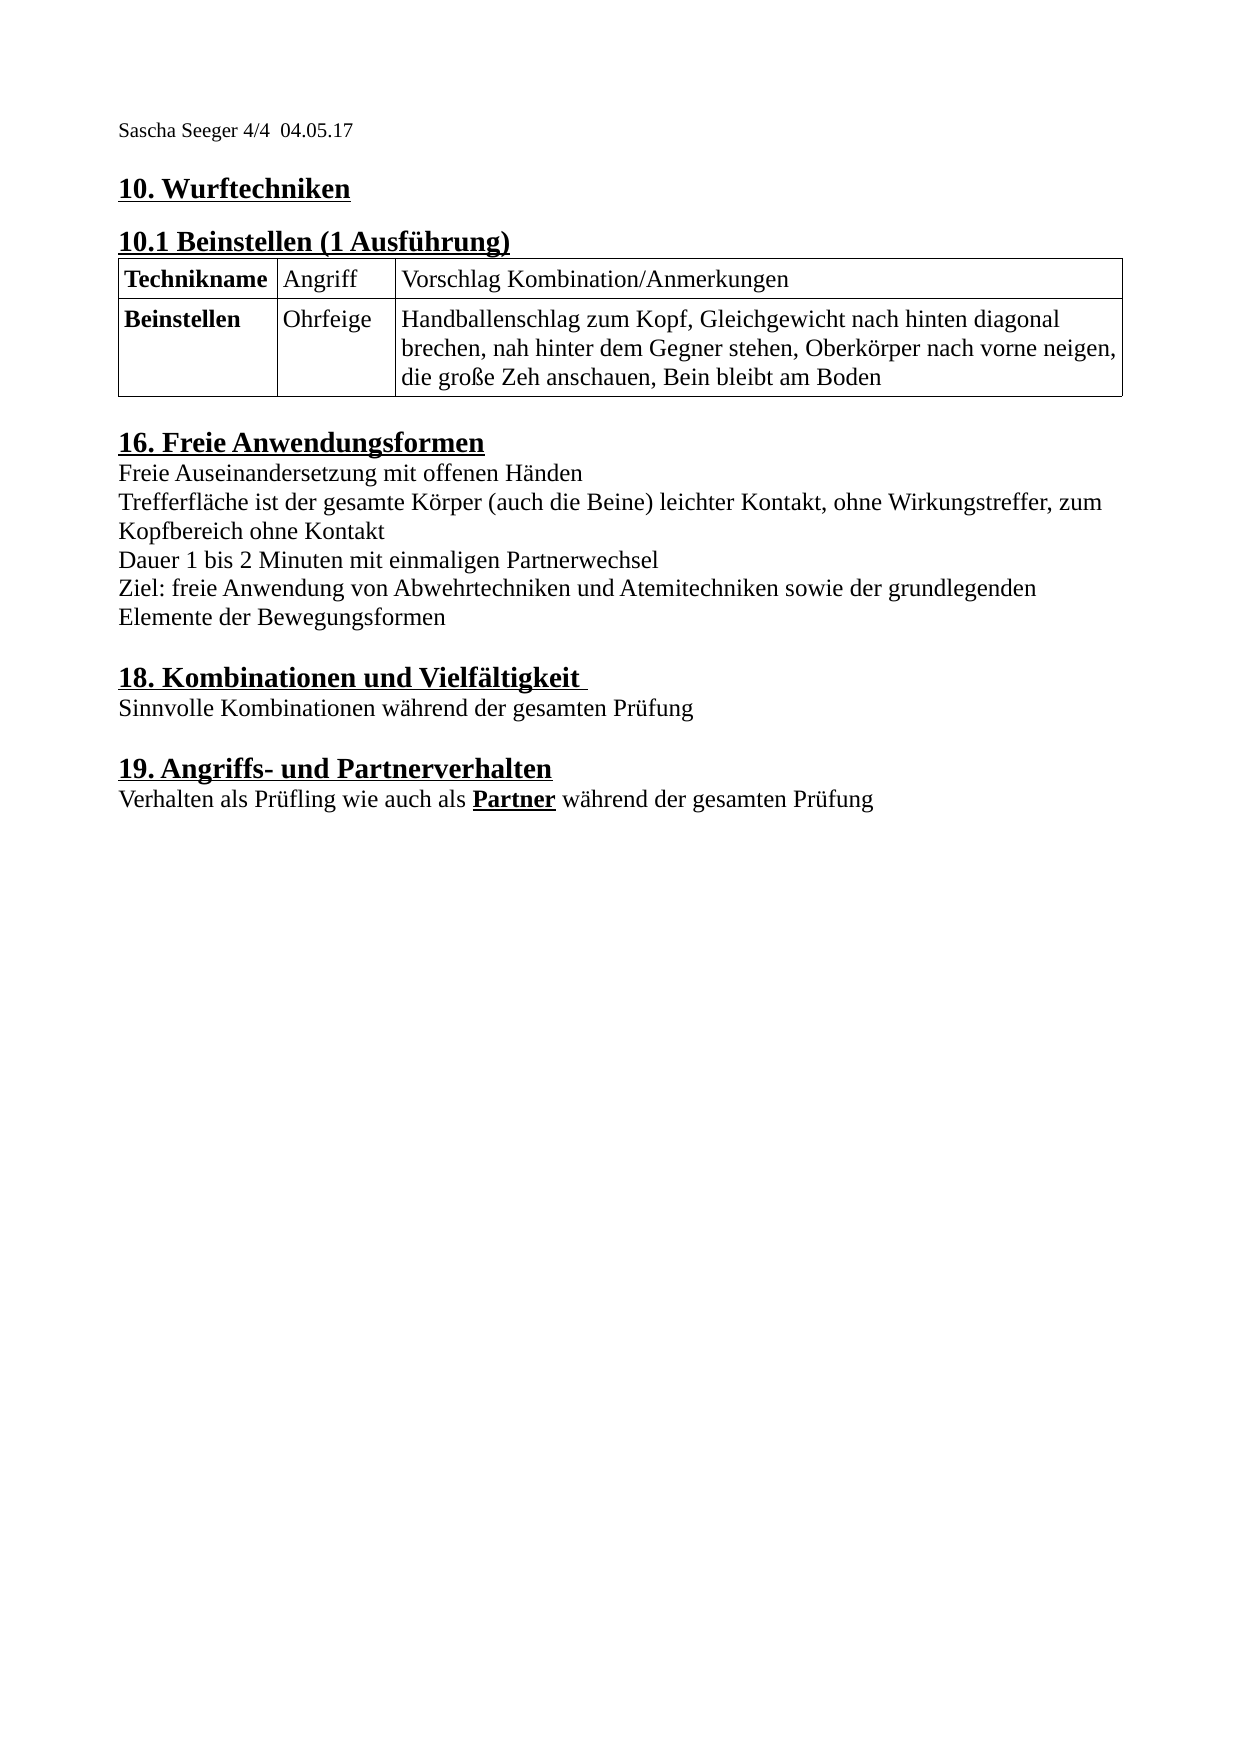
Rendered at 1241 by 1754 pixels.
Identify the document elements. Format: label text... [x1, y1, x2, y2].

table_cell Ohrfeige [278, 299, 395, 396]
table_header Technikname [119, 259, 277, 298]
text Trefferfläche ist der gesamte Körper (auch die Beine) leichter Kontakt, ohne Wirkungstreffer, zum Kopfbereich ohne Kontakt [118, 487, 1122, 545]
text Dauer 1 bis 2 Minuten mit einmaligen Partnerwechsel [118, 545, 1122, 573]
table_cell Beinstellen [119, 299, 277, 396]
text 18. Kombinationen und Vielfältigkeit [118, 660, 1122, 693]
text 10.1 Beinstellen (1 Ausführung) [118, 224, 1122, 258]
text Ziel: freie Anwendung von Abwehrtechniken und Atemitechniken sowie der grundlegenden Elemente der Bewegungsformen [118, 573, 1122, 631]
text Verhalten als Prüfling wie auch als Partner während der gesamten Prüfung [118, 784, 1122, 813]
text Sinnvolle Kombinationen während der gesamten Prüfung [118, 693, 1122, 722]
table_header Angriff [278, 259, 395, 298]
text 10. Wurftechniken [118, 172, 1122, 205]
text 16. Freie Anwendungsformen [118, 425, 1122, 458]
table_cell Handballenschlag zum Kopf, Gleichgewicht nach hinten diagonal brechen, nah hinter dem Gegner stehen, Oberkörper nach vorne neigen, die große Zeh anschauen, Bein bleibt am Boden [396, 299, 1122, 396]
table_header Vorschlag Kombination/Anmerkungen [396, 259, 1122, 298]
text Freie Auseinandersetzung mit offenen Händen [118, 458, 1122, 487]
text 19. Angriffs- und Partnerverhalten [118, 751, 1122, 784]
